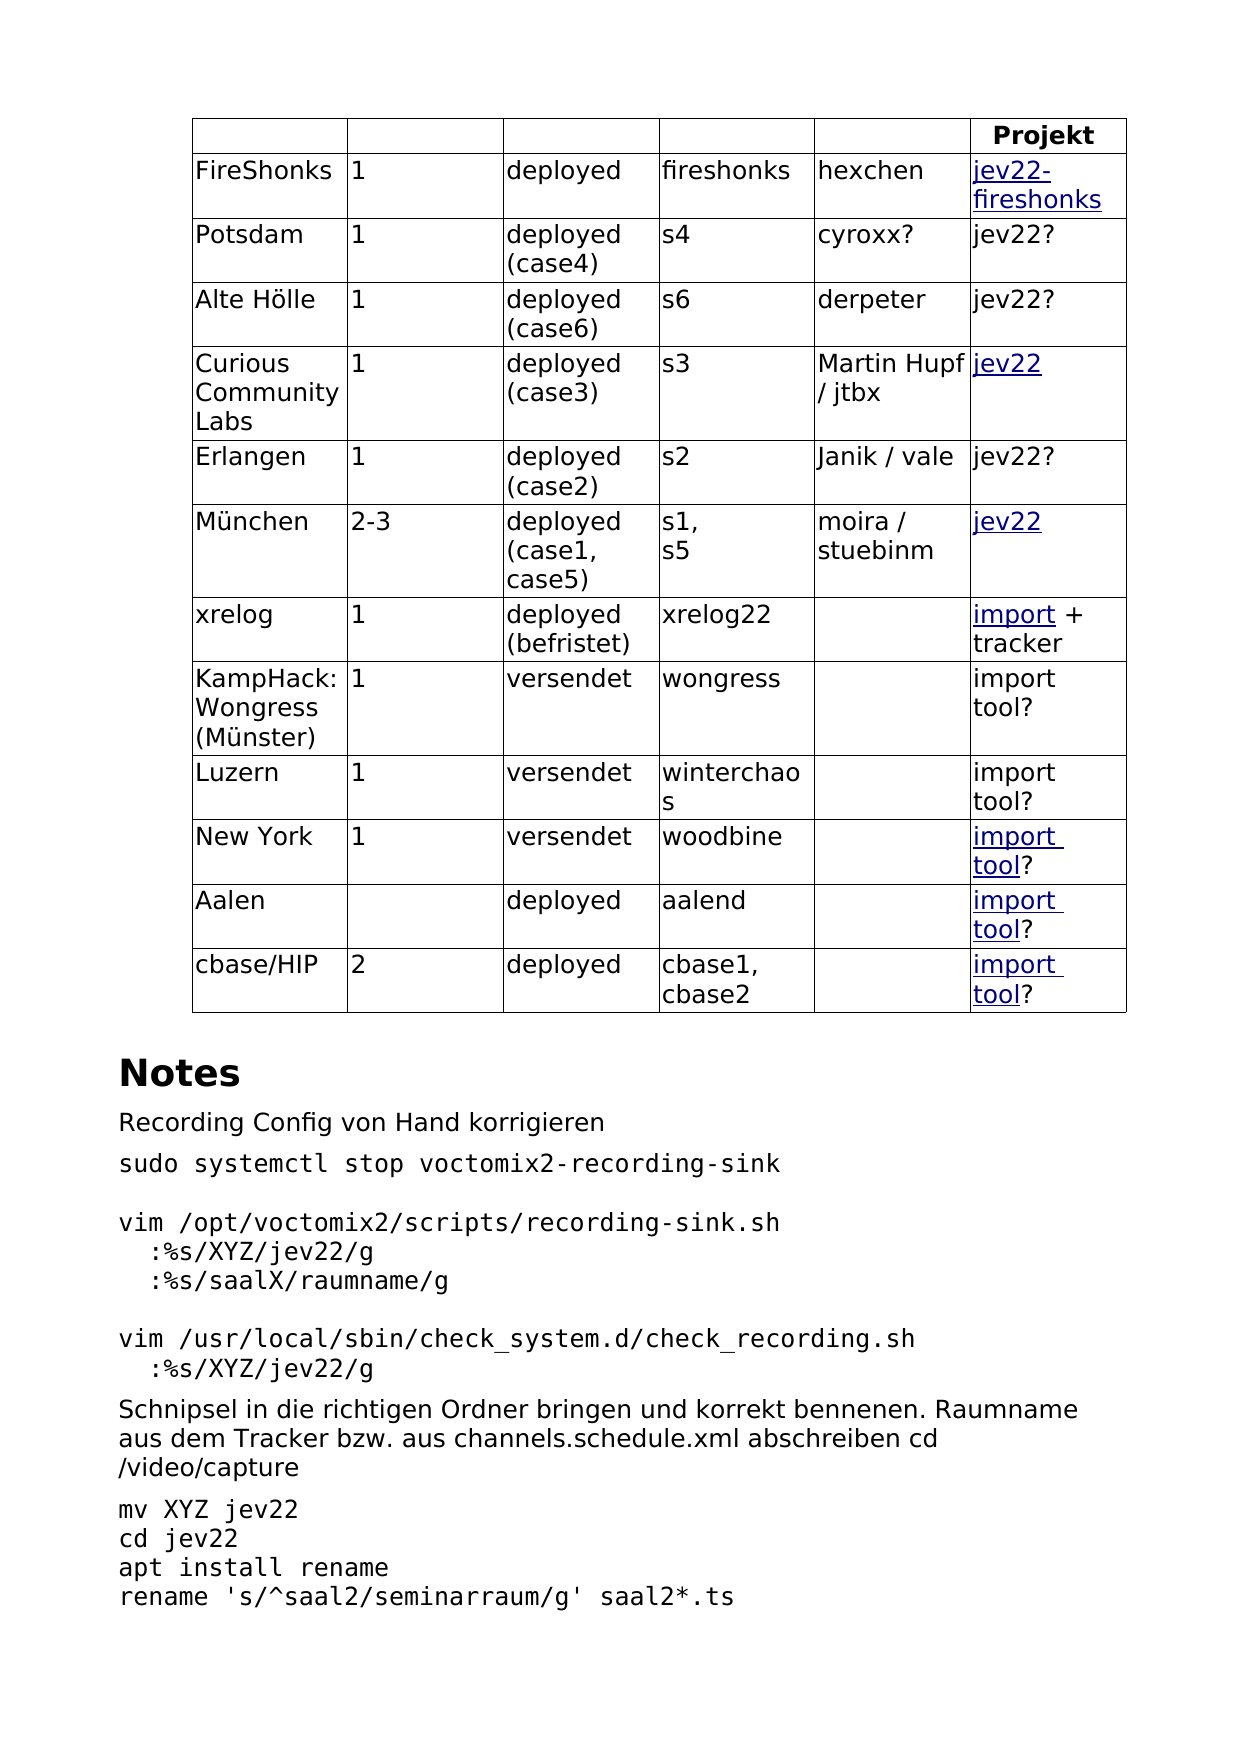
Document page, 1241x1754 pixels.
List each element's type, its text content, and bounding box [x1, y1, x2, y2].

text mv XYZ jev22 cd jev22 apt install rename rename 's/^saal2/seminarraum/g' saal2*.ts [118, 1495, 1122, 1611]
table_cell deployed (case3) [504, 347, 659, 439]
table_cell [815, 885, 970, 948]
table_cell s1, s5 [660, 505, 814, 597]
table_cell Erlangen [193, 441, 347, 504]
table_cell deployed (befristet) [504, 598, 659, 661]
table_cell jev22-fireshonks [971, 154, 1126, 217]
table_header [348, 119, 503, 153]
table_cell 1 [348, 441, 503, 504]
table_cell cbase/HIP [193, 949, 347, 1012]
table_cell 1 [348, 820, 503, 883]
table_cell hexchen [815, 154, 970, 217]
table_cell xrelog22 [660, 598, 814, 661]
table_cell Luzern [193, 756, 347, 819]
table_cell Martin Hupf / jtbx [815, 347, 970, 439]
table_header [193, 119, 347, 153]
table_cell 1 [348, 347, 503, 439]
table_cell 1 [348, 756, 503, 819]
table_cell FireShonks [193, 154, 347, 217]
table_cell jev22 [971, 347, 1126, 439]
text Schnipsel in die richtigen Ordner bringen und korrekt bennenen. Raumname aus dem Tracker bzw. aus channels.schedule.xml abschreiben cd /video/capture [118, 1395, 1122, 1482]
table_cell import tool? [971, 820, 1126, 883]
table_cell jev22? [971, 441, 1126, 504]
table_cell [815, 949, 970, 1012]
table_cell s3 [660, 347, 814, 439]
table_header [660, 119, 814, 153]
table_cell KampHack: Wongress (Münster) [193, 662, 347, 755]
table_cell Curious Community Labs [193, 347, 347, 439]
table_cell cyroxx? [815, 219, 970, 282]
table_cell München [193, 505, 347, 597]
table_cell versendet [504, 662, 659, 755]
table_cell xrelog [193, 598, 347, 661]
table_cell [815, 598, 970, 661]
table_cell versendet [504, 820, 659, 883]
table_cell 1 [348, 154, 503, 217]
table_cell 1 [348, 283, 503, 346]
table_cell derpeter [815, 283, 970, 346]
table_cell jev22? [971, 219, 1126, 282]
table_cell 2 [348, 949, 503, 1012]
table_cell import tool? [971, 756, 1126, 819]
text Recording Config von Hand korrigieren [118, 1108, 1122, 1137]
table_cell 2-3 [348, 505, 503, 597]
table_cell deployed (case4) [504, 219, 659, 282]
table_cell Alte Hölle [193, 283, 347, 346]
table_cell [815, 820, 970, 883]
table_header [504, 119, 659, 153]
table_cell fireshonks [660, 154, 814, 217]
table_cell versendet [504, 756, 659, 819]
table_cell s4 [660, 219, 814, 282]
table_cell deployed (case2) [504, 441, 659, 504]
table_cell moira / stuebinm [815, 505, 970, 597]
table_cell [348, 885, 503, 948]
table_cell s2 [660, 441, 814, 504]
table_cell cbase1, cbase2 [660, 949, 814, 1012]
table_cell New York [193, 820, 347, 883]
table_cell jev22? [971, 283, 1126, 346]
table_cell Aalen [193, 885, 347, 948]
table_cell woodbine [660, 820, 814, 883]
subtitle Notes [118, 1052, 1122, 1096]
table_cell 1 [348, 219, 503, 282]
table_cell deployed [504, 949, 659, 1012]
table_cell [815, 756, 970, 819]
table_cell [815, 662, 970, 755]
table_cell aalend [660, 885, 814, 948]
table_cell 1 [348, 662, 503, 755]
table_header Projekt [971, 119, 1126, 153]
table_cell import tool? [971, 949, 1126, 1012]
table_cell Janik / vale [815, 441, 970, 504]
table_header [815, 119, 970, 153]
table_cell deployed (case6) [504, 283, 659, 346]
table_cell import tool? [971, 885, 1126, 948]
table_cell jev22 [971, 505, 1126, 597]
table_cell deployed (case1, case5) [504, 505, 659, 597]
table_cell wongress [660, 662, 814, 755]
table_cell winterchaos [660, 756, 814, 819]
table_cell import tool? [971, 662, 1126, 755]
table_cell deployed [504, 154, 659, 217]
table_cell Potsdam [193, 219, 347, 282]
table_cell import + tracker [971, 598, 1126, 661]
text sudo systemctl stop voctomix2-recording-sink vim /opt/voctomix2/scripts/recording-sink.sh :%s/XYZ/jev22/g :%s/saalX/raumname/g vim /usr/local/sbin/check_system.d/check_recording.sh :%s/XYZ/jev22/g [118, 1150, 1122, 1383]
table_cell deployed [504, 885, 659, 948]
table_cell 1 [348, 598, 503, 661]
table_cell s6 [660, 283, 814, 346]
